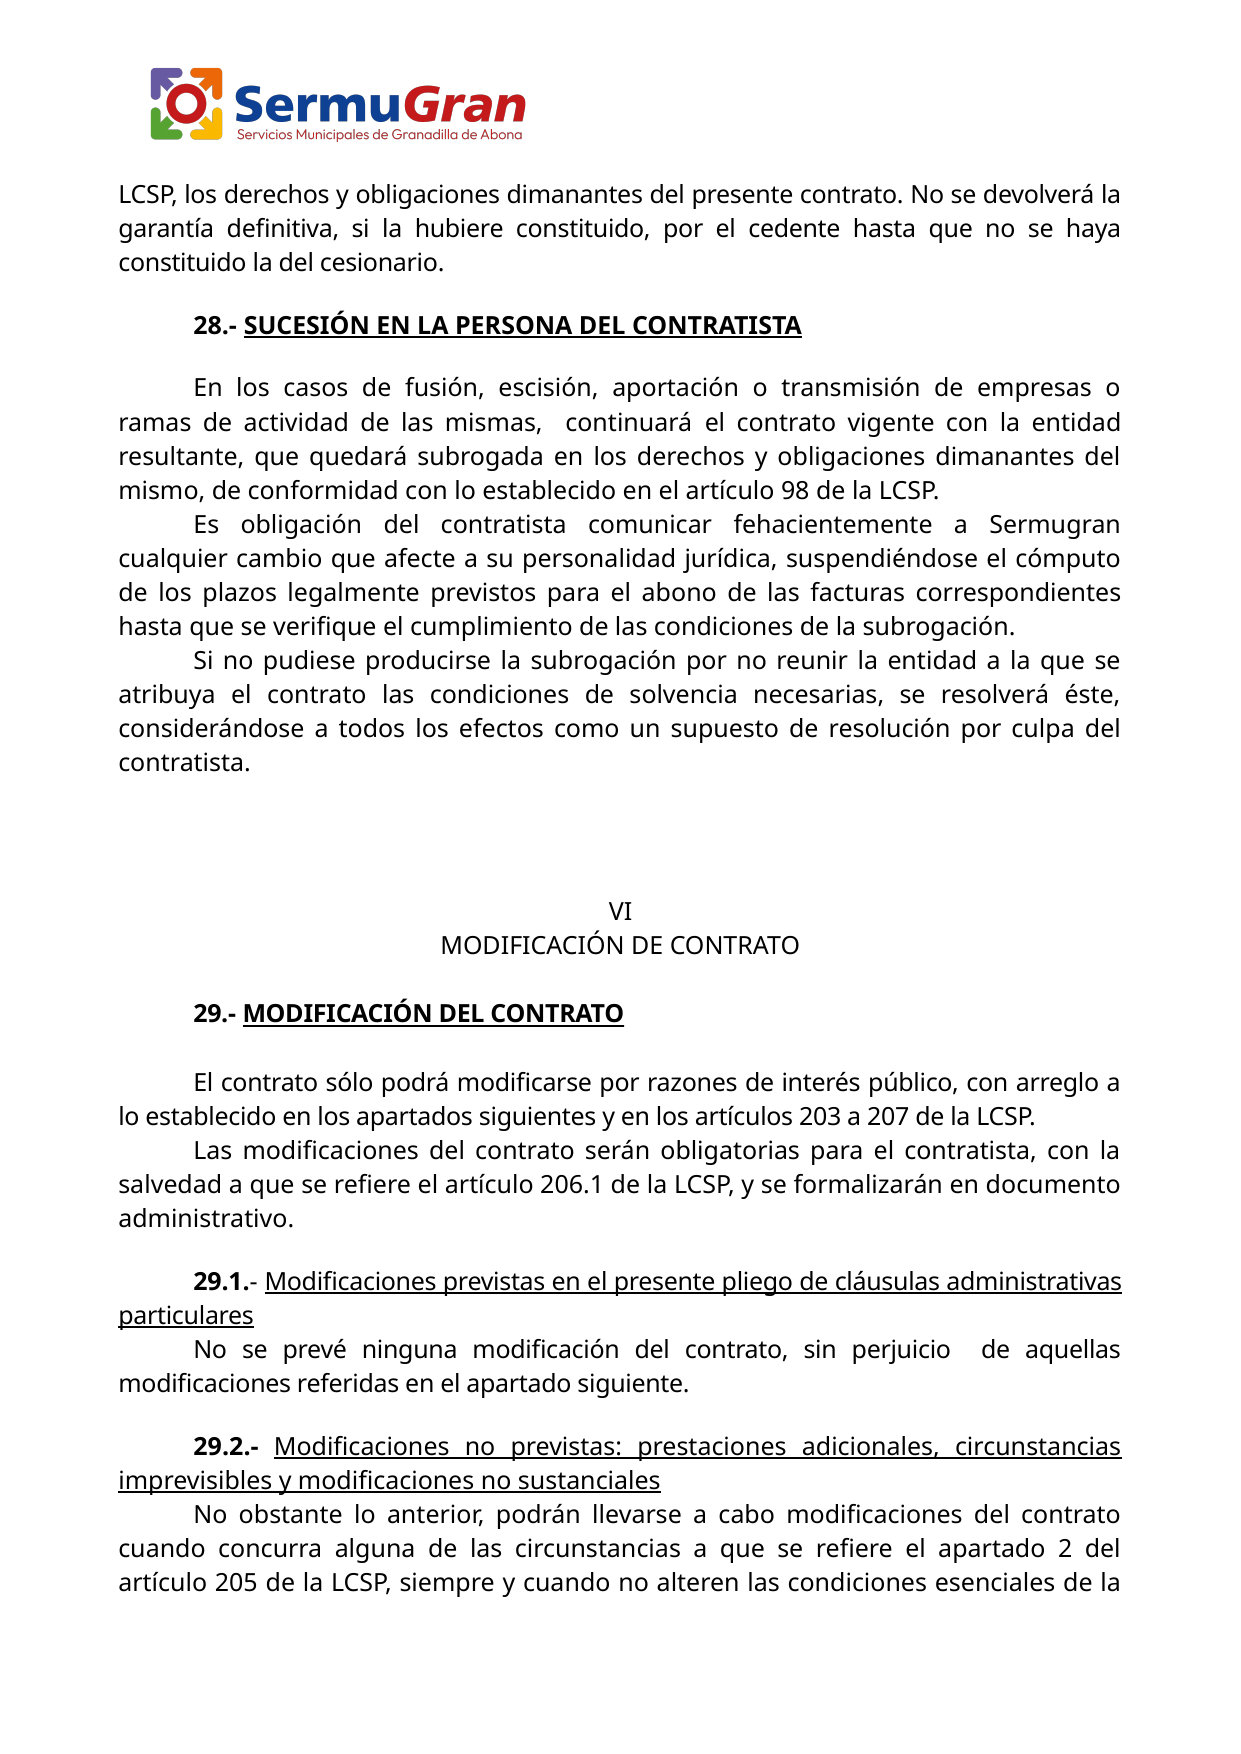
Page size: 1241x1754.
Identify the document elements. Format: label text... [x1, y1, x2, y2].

text 28.- SUCESIÓN EN LA PERSONA DEL CONTRATISTA [118, 307, 1122, 341]
text 29.2.- Modificaciones no previstas: prestaciones adicionales, circunstancias imprevisibles y modificaciones no sustanciales [118, 1428, 1122, 1496]
text VI [118, 894, 1122, 928]
text 29.1.- Modificaciones previstas en el presente pliego de cláusulas administrativas particulares [118, 1263, 1122, 1331]
picture [133, 83, 543, 123]
text LCSP, los derechos y obligaciones dimanantes del presente contrato. No se devolverá la garantía definitiva, si la hubiere constituido, por el cedente hasta que no se haya constituido la del cesionario. [118, 176, 1122, 278]
text El contrato sólo podrá modificarse por razones de interés público, con arreglo a lo establecido en los apartados siguientes y en los artículos 203 a 207 de la LCSP. [118, 1064, 1122, 1132]
text MODIFICACIÓN DE CONTRATO [118, 928, 1122, 962]
text No obstante lo anterior, podrán llevarse a cabo modificaciones del contrato cuando concurra alguna de las circunstancias a que se refiere el apartado 2 del artículo 205 de la LCSP, siempre y cuando no alteren las condiciones esenciales de la [118, 1496, 1122, 1598]
text 29.- MODIFICACIÓN DEL CONTRATO [118, 996, 1122, 1030]
text No se prevé ninguna modificación del contrato, sin perjuicio de aquellas modificaciones referidas en el apartado siguiente. [118, 1331, 1122, 1399]
text Las modificaciones del contrato serán obligatorias para el contratista, con la salvedad a que se refiere el artículo 206.1 de la LCSP, y se formalizarán en documento administrativo. [118, 1132, 1122, 1234]
text Si no pudiese producirse la subrogación por no reunir la entidad a la que se atribuya el contrato las condiciones de solvencia necesarias, se resolverá éste, considerándose a todos los efectos como un supuesto de resolución por culpa del contratista. [118, 643, 1122, 779]
text En los casos de fusión, escisión, aportación o transmisión de empresas o ramas de actividad de las mismas, continuará el contrato vigente con la entidad resultante, que quedará subrogada en los derechos y obligaciones dimanantes del mismo, de conformidad con lo establecido en el artículo 98 de la LCSP. [118, 370, 1122, 506]
text Es obligación del contratista comunicar fehacientemente a Sermugran cualquier cambio que afecte a su personalidad jurídica, suspendiéndose el cómputo de los plazos legalmente previstos para el abono de las facturas correspondientes hasta que se verifique el cumplimiento de las condiciones de la subrogación. [118, 506, 1122, 643]
